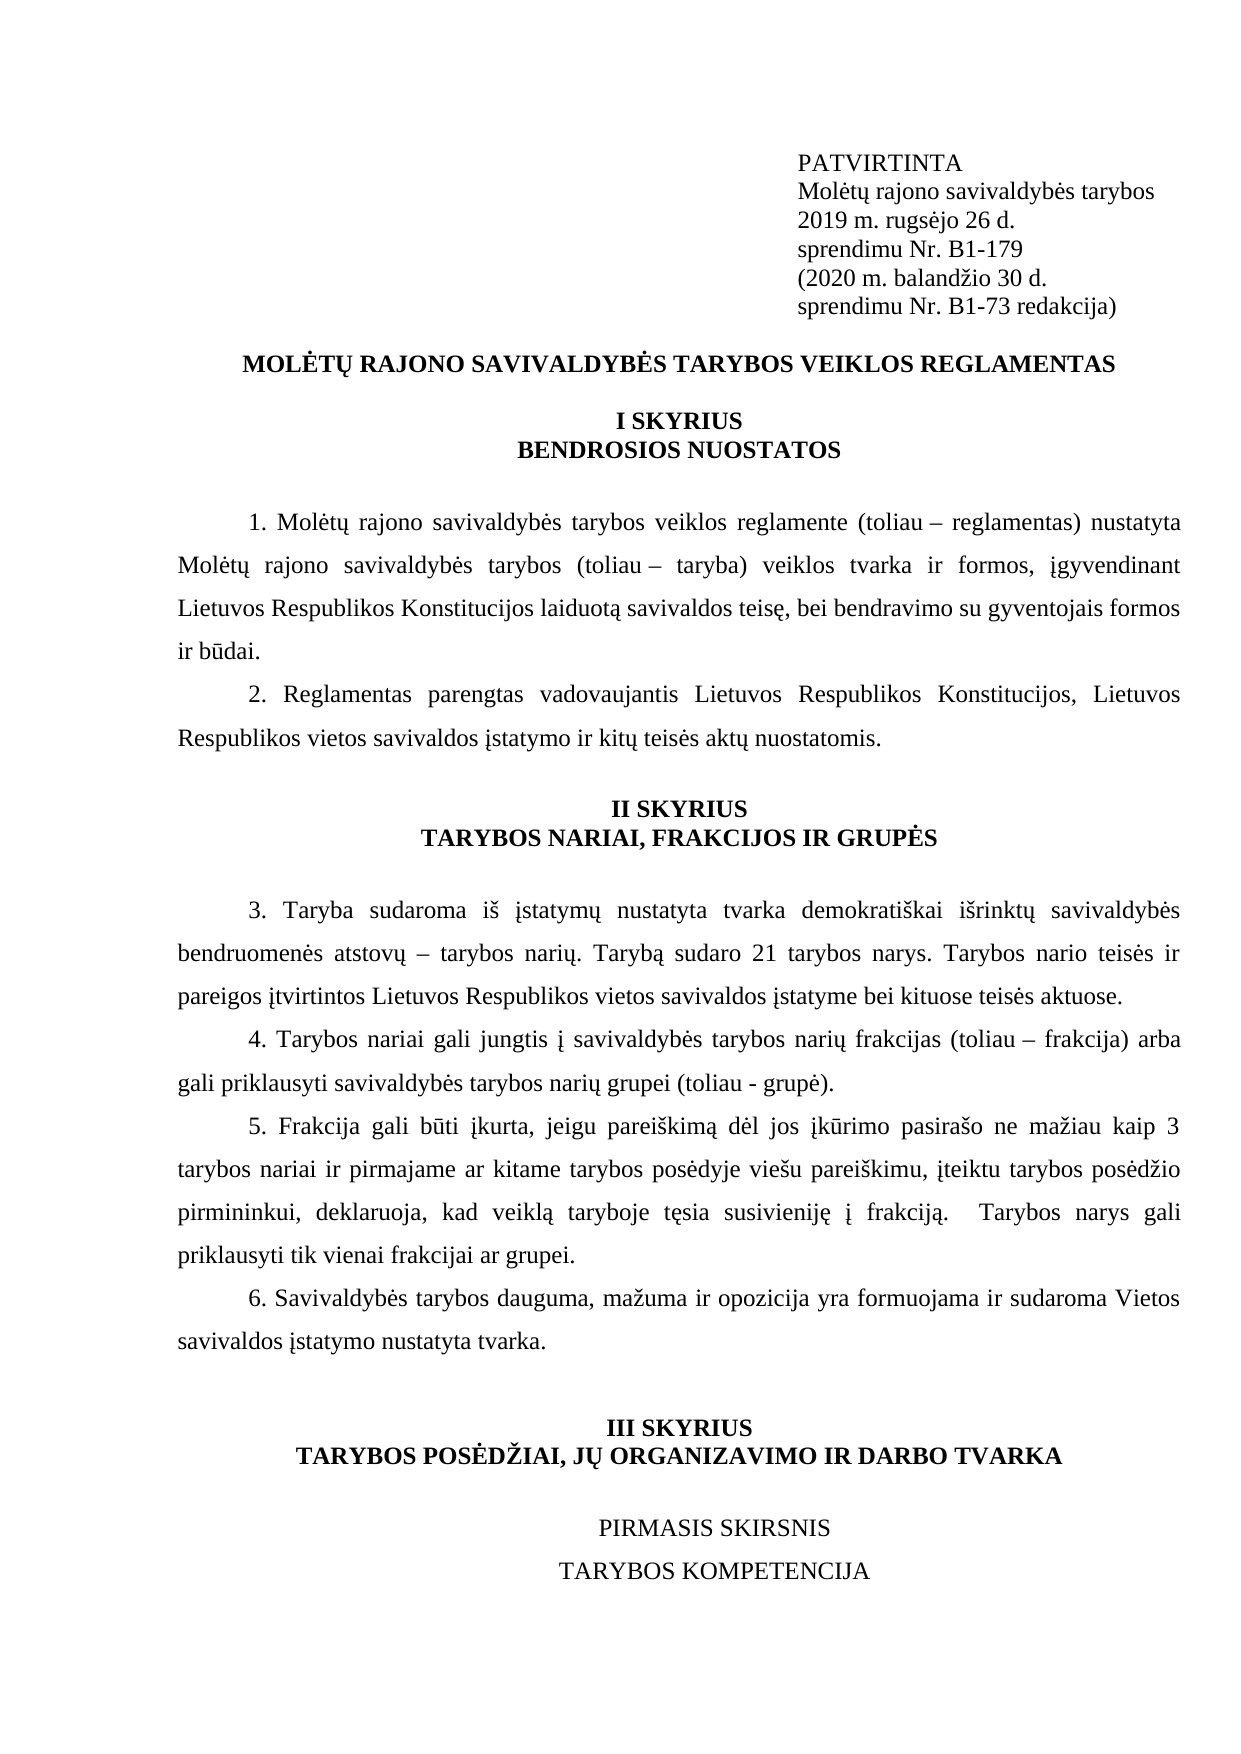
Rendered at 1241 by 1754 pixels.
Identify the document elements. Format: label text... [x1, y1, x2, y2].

text (2020 m. balandžio 30 d. [797, 263, 1181, 291]
text 2. Reglamentas parengtas vadovaujantis Lietuvos Respublikos Konstitucijos, Lietuvos Respublikos vietos savivaldos įstatymo ir kitų teisės aktų nuostatomis. [177, 679, 1181, 751]
text sprendimu Nr. B1-73 redakcija) [797, 291, 1181, 320]
text TARYBOS POSĖDŽIAI, JŲ ORGANIZAVIMO IR DARBO TVARKA [177, 1441, 1181, 1470]
text 5. Frakcija gali būti įkurta, jeigu pareiškimą dėl jos įkūrimo pasirašo ne mažiau kaip 3 tarybos nariai ir pirmajame ar kitame tarybos posėdyje viešu pareiškimu, įteiktu tarybos posėdžio pirmininkui, deklaruoja, kad veiklą taryboje tęsia susivieniję į frakciją. Tarybos narys gali priklausyti tik vienai frakcijai ar grupei. [177, 1111, 1181, 1269]
text 4. Tarybos nariai gali jungtis į savivaldybės tarybos narių frakcijas (toliau – frakcija) arba gali priklausyti savivaldybės tarybos narių grupei (toliau - grupė). [177, 1024, 1181, 1096]
text 3. Taryba sudaroma iš įstatymų nustatyta tvarka demokratiškai išrinktų savivaldybės bendruomenės atstovų – tarybos narių. Tarybą sudaro 21 tarybos narys. Tarybos nario teisės ir pareigos įtvirtintos Lietuvos Respublikos vietos savivaldos įstatyme bei kituose teisės aktuose. [177, 895, 1181, 1010]
text 2019 m. rugsėjo 26 d. [797, 205, 1181, 234]
text I skyrius [177, 406, 1181, 435]
text PIRMASIS SKIRSNIS [177, 1513, 1181, 1542]
text sprendimu Nr. B1-179 [797, 234, 1181, 263]
text 1. Molėtų rajono savivaldybės tarybos veiklos reglamente (toliau – reglamentas) nustatyta Molėtų rajono savivaldybės tarybos (toliau – taryba) veiklos tvarka ir formos, įgyvendinant Lietuvos Respublikos Konstitucijos laiduotą savivaldos teisę, bei bendravimo su gyventojais formos ir būdai. [177, 507, 1181, 665]
text Molėtų rajono savivaldybės tarybos [797, 176, 1181, 205]
text TARYBOS KOMPETENCIJA [177, 1556, 1181, 1585]
text PATVIRTINTA [177, 148, 1181, 176]
text II SKYRIUS [177, 794, 1181, 823]
text III SKYRIUS [177, 1413, 1181, 1441]
text BENDROSIOS NUOSTATOS [177, 435, 1181, 464]
text TARYBOS NARIAI, FRAKCIJOS IR GRUPĖS [177, 823, 1181, 852]
text 6. Savivaldybės tarybos dauguma, mažuma ir opozicija yra formuojama ir sudaroma Vietos savivaldos įstatymo nustatyta tvarka. [177, 1283, 1181, 1355]
text Molėtų rajono SAVIVALDYBĖS TARYBOS VEIKLOS REGLAMENTAS [177, 349, 1181, 378]
